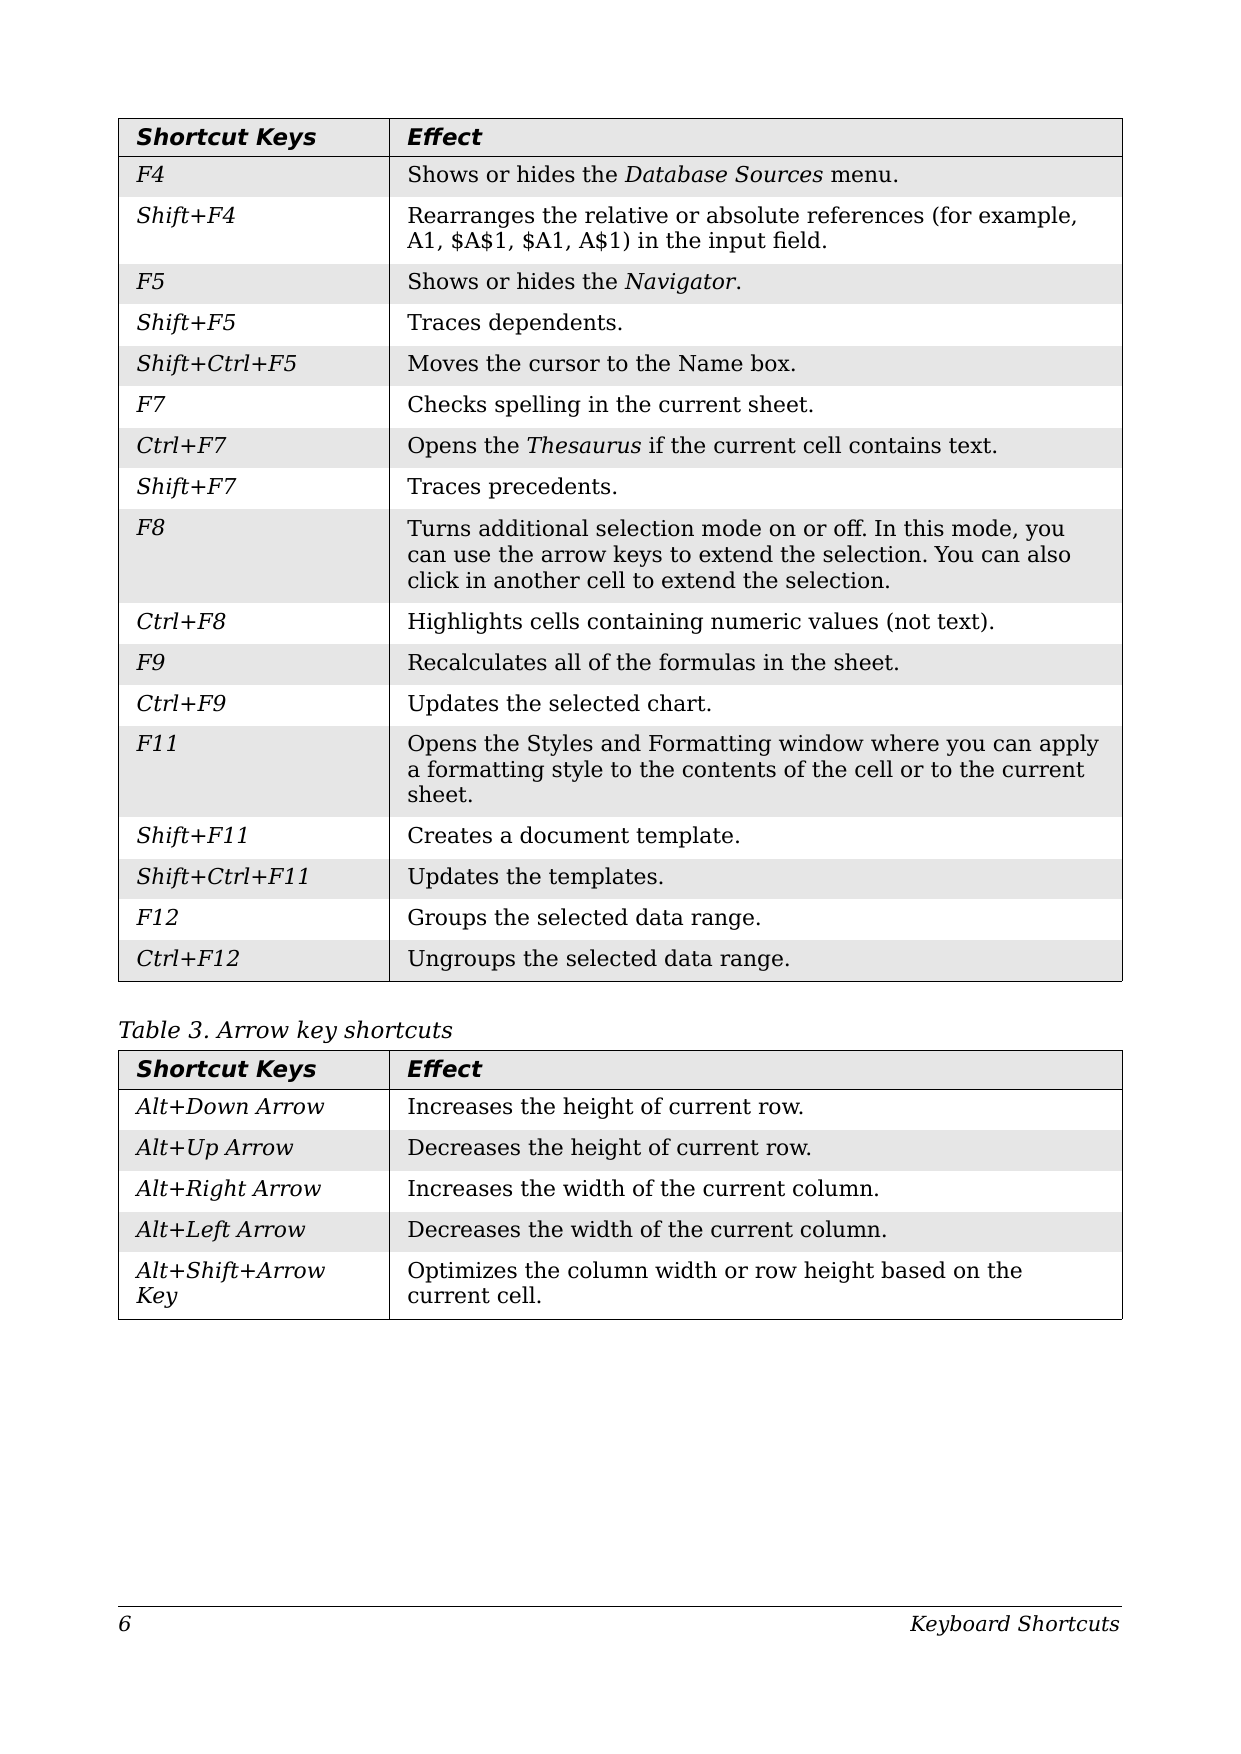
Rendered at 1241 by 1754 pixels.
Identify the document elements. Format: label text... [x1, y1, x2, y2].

table_cell Updates the templates. [390, 859, 1122, 899]
table_cell F9 [119, 644, 389, 685]
table_cell Updates the selected chart. [390, 685, 1122, 726]
table_cell Shows or hides the Database Sources menu. [390, 157, 1122, 197]
table_cell F8 [119, 509, 389, 603]
table_cell Ctrl+F7 [119, 428, 389, 468]
table_cell Ctrl+F12 [119, 940, 389, 981]
table_cell Alt+Down Arrow [119, 1090, 389, 1130]
table_cell Decreases the height of current row. [390, 1130, 1122, 1171]
table_cell Rearranges the relative or absolute references (for example, A1, $A$1, $A1, A$1) in the input field. [390, 198, 1122, 264]
table_cell Ctrl+F8 [119, 603, 389, 644]
table_cell Turns additional selection mode on or off. In this mode, you can use the arrow keys to extend the selection. You can also click in another cell to extend the selection. [390, 509, 1122, 603]
table_cell Increases the height of current row. [390, 1090, 1122, 1130]
table_header Effect [390, 119, 1122, 156]
table_cell Highlights cells containing numeric values (not text). [390, 603, 1122, 644]
table_cell Recalculates all of the formulas in the sheet. [390, 644, 1122, 685]
table_cell Alt+Left Arrow [119, 1212, 389, 1252]
table_cell Moves the cursor to the Name box. [390, 346, 1122, 386]
table_cell Alt+Right Arrow [119, 1171, 389, 1212]
table_cell Shows or hides the Navigator. [390, 264, 1122, 304]
table_cell Ctrl+F9 [119, 685, 389, 726]
table_cell Alt+Shift+Arrow Key [119, 1253, 389, 1319]
table_cell Optimizes the column width or row height based on the current cell. [390, 1253, 1122, 1319]
table_cell Decreases the width of the current column. [390, 1212, 1122, 1252]
table_header Shortcut Keys [119, 1051, 389, 1089]
table_cell Checks spelling in the current sheet. [390, 386, 1122, 427]
table_cell F5 [119, 264, 389, 304]
table_cell Shift+F11 [119, 818, 389, 858]
table_cell Increases the width of the current column. [390, 1171, 1122, 1212]
table_cell Shift+F5 [119, 305, 389, 346]
table_cell F11 [119, 726, 389, 817]
table_cell Ungroups the selected data range. [390, 940, 1122, 981]
table_cell Traces dependents. [390, 305, 1122, 346]
table_cell Alt+Up Arrow [119, 1130, 389, 1171]
table_header Shortcut Keys [119, 119, 389, 156]
table_cell Shift+Ctrl+F11 [119, 859, 389, 899]
table_cell F12 [119, 899, 389, 940]
table_cell Creates a document template. [390, 818, 1122, 858]
table_cell Opens the Thesaurus if the current cell contains text. [390, 428, 1122, 468]
table_cell Traces precedents. [390, 468, 1122, 509]
table_cell Shift+Ctrl+F5 [119, 346, 389, 386]
table_cell Shift+F7 [119, 468, 389, 509]
table_cell Shift+F4 [119, 198, 389, 264]
table_cell Groups the selected data range. [390, 899, 1122, 940]
table_cell F7 [119, 386, 389, 427]
table_cell Opens the Styles and Formatting window where you can apply a formatting style to the contents of the cell or to the current sheet. [390, 726, 1122, 817]
text Table 3. Arrow key shortcuts [118, 1017, 1122, 1044]
table_cell F4 [119, 157, 389, 197]
table_header Effect [390, 1051, 1122, 1089]
